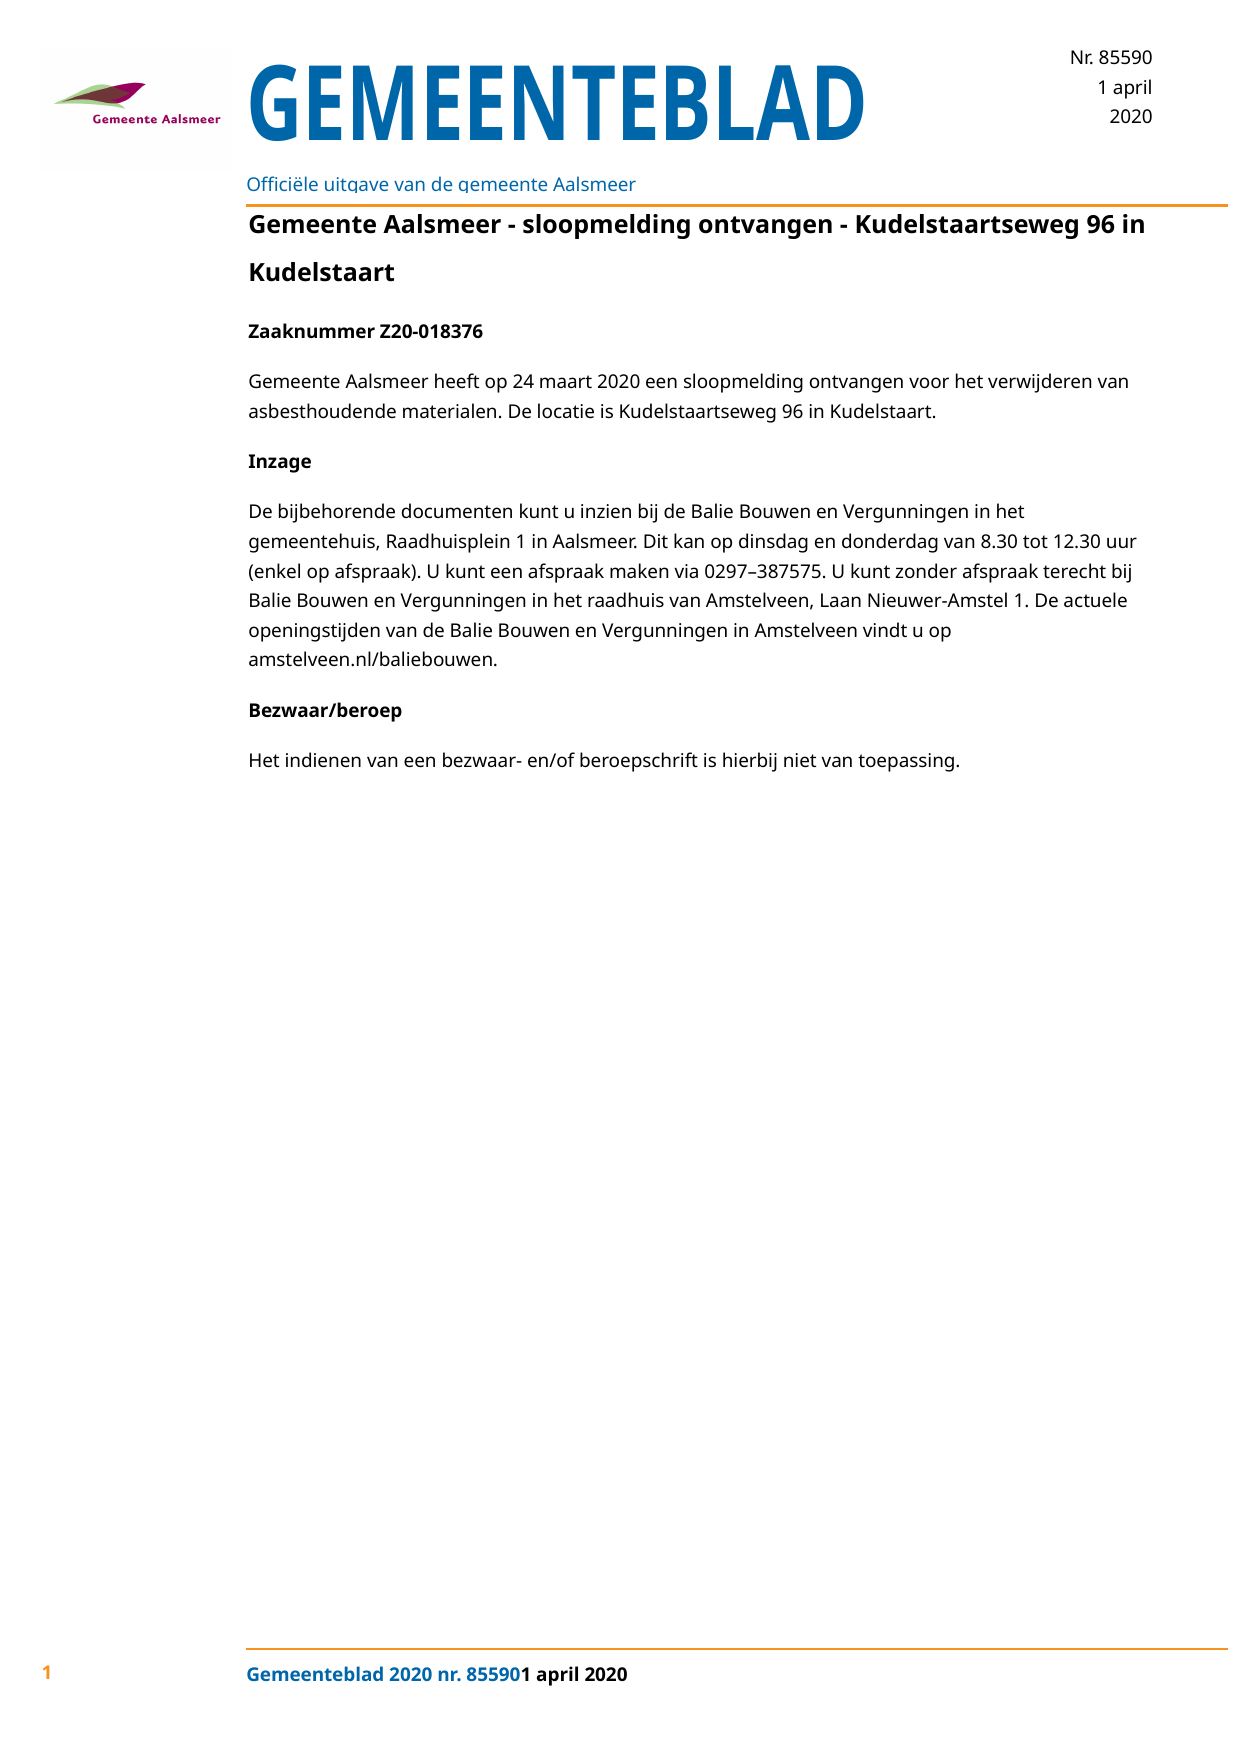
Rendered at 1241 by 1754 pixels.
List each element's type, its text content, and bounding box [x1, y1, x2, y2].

text De bijbehorende documenten kunt u inzien bij de Balie Bouwen en Vergunningen in het gemeentehuis, Raadhuisplein 1 in Aalsmeer. Dit kan op dinsdag en donderdag van 8.30 tot 12.30 uur (enkel op afspraak). U kunt een afspraak maken via 0297–387575. U kunt zonder afspraak terecht bij Balie Bouwen en Vergunningen in het raadhuis van Amstelveen, Laan Nieuwer-Amstel 1. De actuele openingstijden van de Balie Bouwen en Vergunningen in Amstelveen vindt u op amstelveen.nl/baliebouwen. [248, 499, 1152, 672]
text Gemeente Aalsmeer - sloopmelding ontvangen - Kudelstaartseweg 96 in Kudelstaart [248, 207, 1152, 288]
text Het indienen van een bezwaar- en/of beroepschrift is hierbij niet van toepassing. [248, 747, 1152, 773]
text Gemeente Aalsmeer heeft op 24 maart 2020 een sloopmelding ontvangen voor het verwijderen van asbesthoudende materialen. De locatie is Kudelstaartseweg 96 in Kudelstaart. [248, 368, 1152, 424]
text Bezwaar/beroep [248, 697, 1152, 723]
text Zaaknummer Z20-018376 [248, 318, 1152, 344]
text Inzage [248, 448, 1152, 474]
picture [41, 47, 231, 172]
